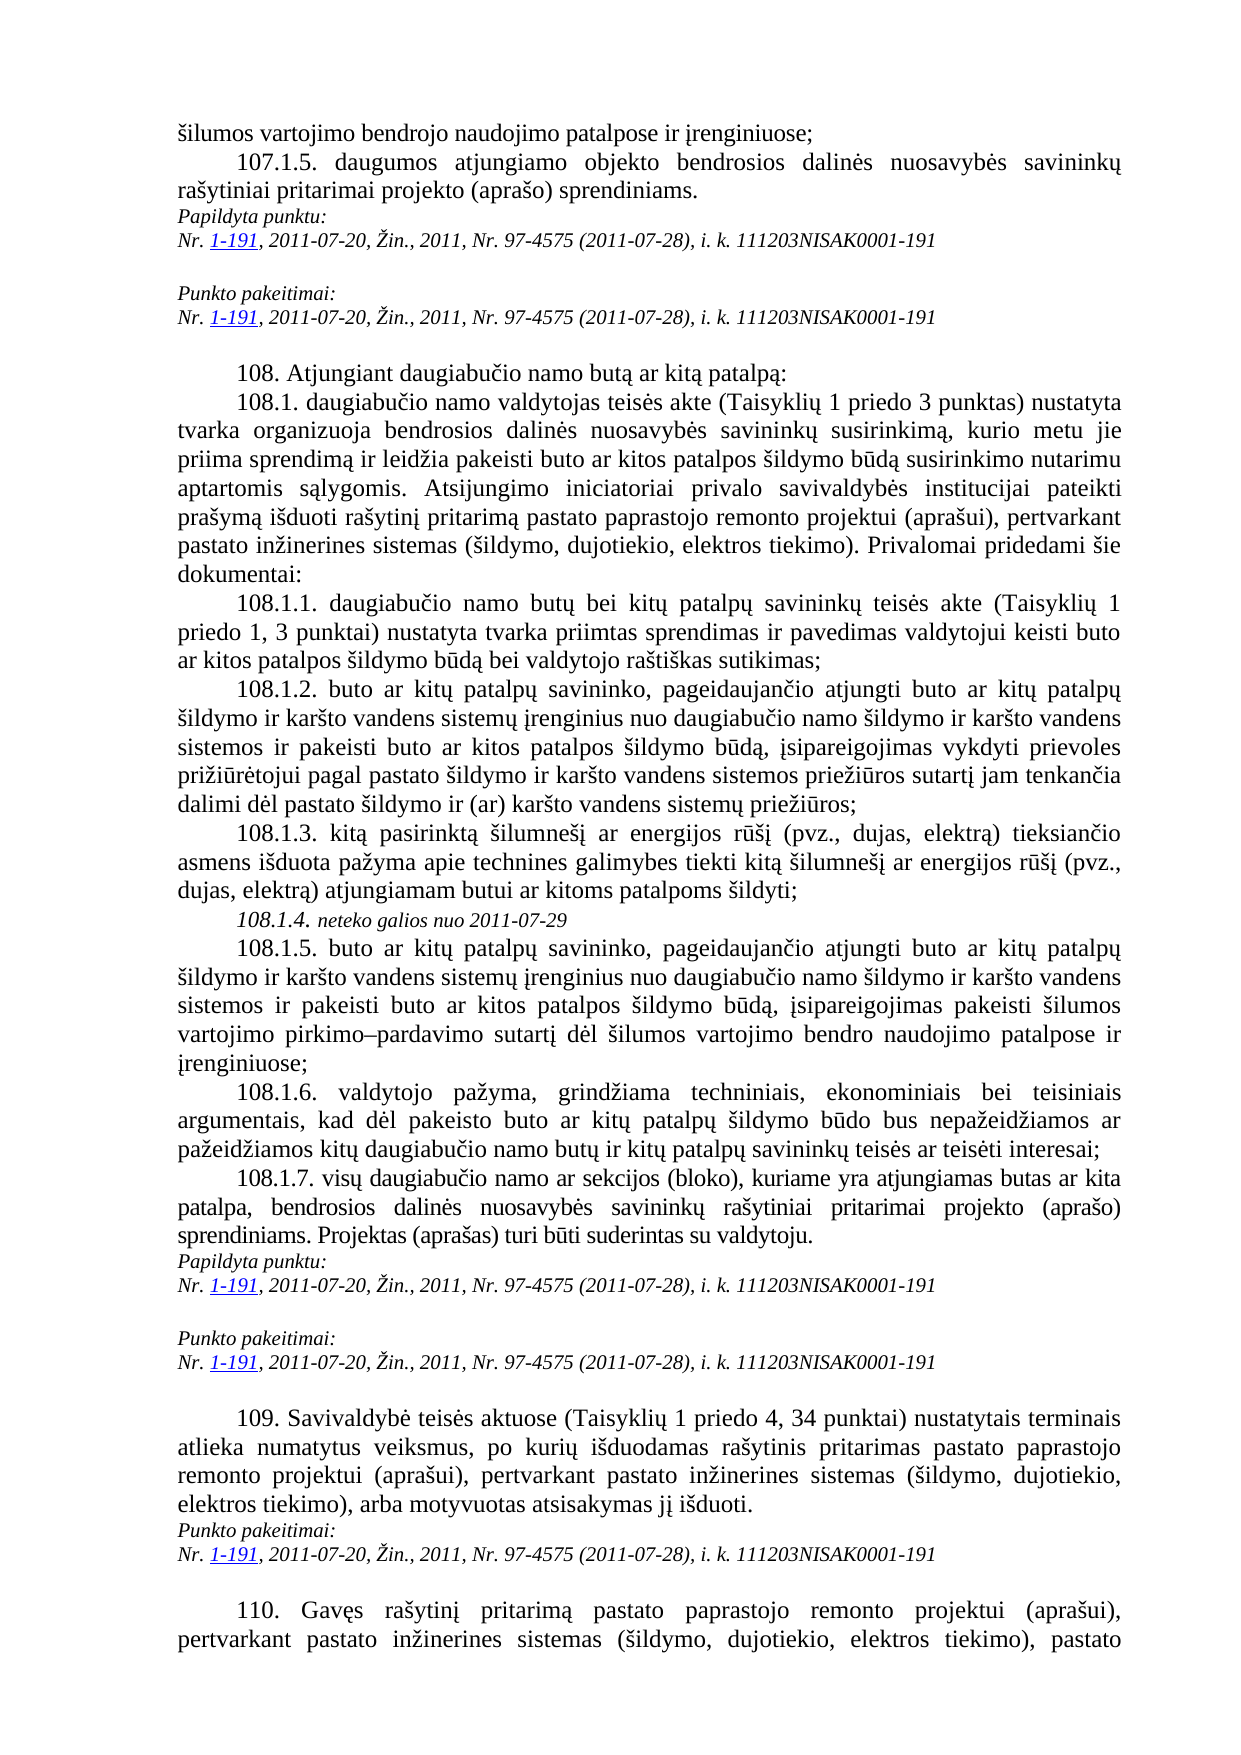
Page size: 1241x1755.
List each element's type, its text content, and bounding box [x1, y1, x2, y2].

text 108.1. daugiabučio namo valdytojas teisės akte (Taisyklių 1 priedo 3 punktas) nustatyta tvarka organizuoja bendrosios dalinės nuosavybės savininkų susirinkimą, kurio metu jie priima sprendimą ir leidžia pakeisti buto ar kitos patalpos šildymo būdą susirinkimo nutarimu aptartomis sąlygomis. Atsijungimo iniciatoriai privalo savivaldybės institucijai pateikti prašymą išduoti rašytinį pritarimą pastato paprastojo remonto projektui (aprašui), pertvarkant pastato inžinerines sistemas (šildymo, dujotiekio, elektros tiekimo). Privalomai pridedami šie dokumentai: [177, 387, 1122, 588]
text 108.1.5. buto ar kitų patalpų savininko, pageidaujančio atjungti buto ar kitų patalpų šildymo ir karšto vandens sistemų įrenginius nuo daugiabučio namo šildymo ir karšto vandens sistemos ir pakeisti buto ar kitos patalpos šildymo būdą, įsipareigojimas pakeisti šilumos vartojimo pirkimo–pardavimo sutartį dėl šilumos vartojimo bendro naudojimo patalpose ir įrenginiuose; [177, 933, 1122, 1077]
text 108.1.1. daugiabučio namo butų bei kitų patalpų savininkų teisės akte (Taisyklių 1 priedo 1, 3 punktai) nustatyta tvarka priimtas sprendimas ir pavedimas valdytojui keisti buto ar kitos patalpos šildymo būdą bei valdytojo raštiškas sutikimas; [177, 588, 1122, 674]
text 109. Savivaldybė teisės aktuose (Taisyklių 1 priedo 4, 34 punktai) nustatytais terminais atlieka numatytus veiksmus, po kurių išduodamas rašytinis pritarimas pastato paprastojo remonto projektui (aprašui), pertvarkant pastato inžinerines sistemas (šildymo, dujotiekio, elektros tiekimo), arba motyvuotas atsisakymas jį išduoti. [177, 1403, 1122, 1518]
text 108.1.6. valdytojo pažyma, grindžiama techniniais, ekonominiais bei teisiniais argumentais, kad dėl pakeisto buto ar kitų patalpų šildymo būdo bus nepažeidžiamos ar pažeidžiamos kitų daugiabučio namo butų ir kitų patalpų savininkų teisės ar teisėti interesai; [177, 1077, 1122, 1163]
text 108.1.4. neteko galios nuo 2011-07-29 [177, 904, 1122, 933]
text Punkto pakeitimai: [177, 281, 1122, 305]
text Punkto pakeitimai: [177, 1518, 1122, 1542]
text Punkto pakeitimai: [177, 1326, 1122, 1350]
text 107.1.5. daugumos atjungiamo objekto bendrosios dalinės nuosavybės savininkų rašytiniai pritarimai projekto (aprašo) sprendiniams. [177, 147, 1122, 204]
text Nr. 1-191, 2011-07-20, Žin., 2011, Nr. 97-4575 (2011-07-28), i. k. 111203NISAK0001-191 [177, 1350, 1122, 1374]
text Papildyta punktu: [177, 1249, 1122, 1273]
text Nr. 1-191, 2011-07-20, Žin., 2011, Nr. 97-4575 (2011-07-28), i. k. 111203NISAK0001-191 [177, 228, 1122, 252]
text Nr. 1-191, 2011-07-20, Žin., 2011, Nr. 97-4575 (2011-07-28), i. k. 111203NISAK0001-191 [177, 305, 1122, 329]
text 108.1.2. buto ar kitų patalpų savininko, pageidaujančio atjungti buto ar kitų patalpų šildymo ir karšto vandens sistemų įrenginius nuo daugiabučio namo šildymo ir karšto vandens sistemos ir pakeisti buto ar kitos patalpos šildymo būdą, įsipareigojimas vykdyti prievoles prižiūrėtojui pagal pastato šildymo ir karšto vandens sistemos priežiūros sutartį jam tenkančia dalimi dėl pastato šildymo ir (ar) karšto vandens sistemų priežiūros; [177, 674, 1122, 818]
text Nr. 1-191, 2011-07-20, Žin., 2011, Nr. 97-4575 (2011-07-28), i. k. 111203NISAK0001-191 [177, 1273, 1122, 1297]
text Papildyta punktu: [177, 204, 1122, 228]
text 108.1.7. visų daugiabučio namo ar sekcijos (bloko), kuriame yra atjungiamas butas ar kita patalpa, bendrosios dalinės nuosavybės savininkų rašytiniai pritarimai projekto (aprašo) sprendiniams. Projektas (aprašas) turi būti suderintas su valdytoju. [177, 1163, 1122, 1249]
text šilumos vartojimo bendrojo naudojimo patalpose ir įrenginiuose; [177, 118, 1122, 147]
text 110. Gavęs rašytinį pritarimą pastato paprastojo remonto projektui (aprašui), pertvarkant pastato inžinerines sistemas (šildymo, dujotiekio, elektros tiekimo), pastato [177, 1595, 1122, 1652]
text 108.1.3. kitą pasirinktą šilumnešį ar energijos rūšį (pvz., dujas, elektrą) tieksiančio asmens išduota pažyma apie technines galimybes tiekti kitą šilumnešį ar energijos rūšį (pvz., dujas, elektrą) atjungiamam butui ar kitoms patalpoms šildyti; [177, 818, 1122, 904]
text Nr. 1-191, 2011-07-20, Žin., 2011, Nr. 97-4575 (2011-07-28), i. k. 111203NISAK0001-191 [177, 1542, 1122, 1566]
text 108. Atjungiant daugiabučio namo butą ar kitą patalpą: [177, 358, 1122, 387]
